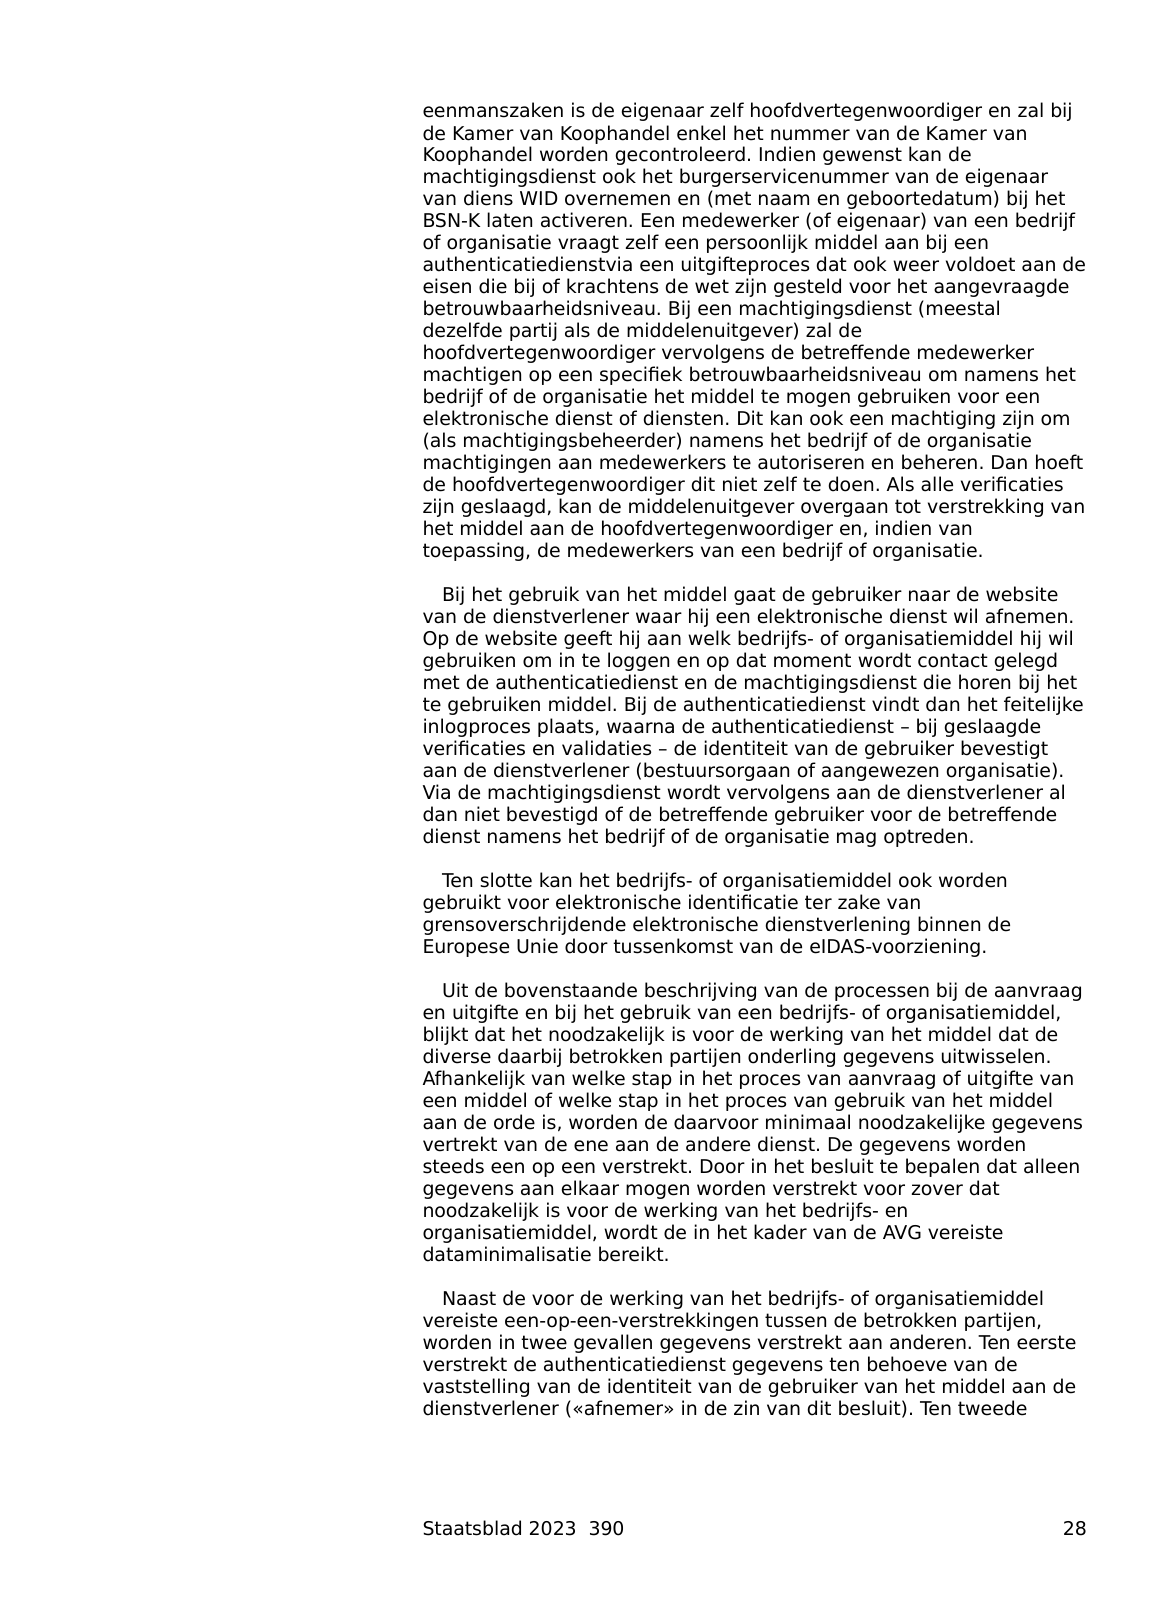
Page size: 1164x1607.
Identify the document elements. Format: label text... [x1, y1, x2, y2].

text eenmanszaken is de eigenaar zelf hoofdvertegenwoordiger en zal bij de Kamer van Koophandel enkel het nummer van de Kamer van Koophandel worden gecontroleerd. Indien gewenst kan de machtigingsdienst ook het burgerservicenummer van de eigenaar van diens WID overnemen en (met naam en geboortedatum) bij het BSN-K laten activeren. Een medewerker (of eigenaar) van een bedrijf of organisatie vraagt zelf een persoonlijk middel aan bij een authenticatiedienstvia een uitgifteproces dat ook weer voldoet aan de eisen die bij of krachtens de wet zijn gesteld voor het aangevraagde betrouwbaarheidsniveau. Bij een machtigingsdienst (meestal dezelfde partij als de middelenuitgever) zal de hoofdvertegenwoordiger vervolgens de betreffende medewerker machtigen op een specifiek betrouwbaarheidsniveau om namens het bedrijf of de organisatie het middel te mogen gebruiken voor een elektronische dienst of diensten. Dit kan ook een machtiging zijn om (als machtigingsbeheerder) namens het bedrijf of de organisatie machtigingen aan medewerkers te autoriseren en beheren. Dan hoeft de hoofdvertegenwoordiger dit niet zelf te doen. Als alle verificaties zijn geslaagd, kan de middelenuitgever overgaan tot verstrekking van het middel aan de hoofdvertegenwoordiger en, indien van toepassing, de medewerkers van een bedrijf of organisatie. [422, 100, 1087, 562]
text Naast de voor de werking van het bedrijfs- of organisatiemiddel vereiste een-op-een-verstrekkingen tussen de betrokken partijen, worden in twee gevallen gegevens verstrekt aan anderen. Ten eerste verstrekt de authenticatiedienst gegevens ten behoeve van de vaststelling van de identiteit van de gebruiker van het middel aan de dienstverlener («afnemer» in de zin van dit besluit). Ten tweede [422, 1288, 1087, 1420]
text Uit de bovenstaande beschrijving van de processen bij de aanvraag en uitgifte en bij het gebruik van een bedrijfs- of organisatiemiddel, blijkt dat het noodzakelijk is voor de werking van het middel dat de diverse daarbij betrokken partijen onderling gegevens uitwisselen. Afhankelijk van welke stap in het proces van aanvraag of uitgifte van een middel of welke stap in het proces van gebruik van het middel aan de orde is, worden de daarvoor minimaal noodzakelijke gegevens vertrekt van de ene aan de andere dienst. De gegevens worden steeds een op een verstrekt. Door in het besluit te bepalen dat alleen gegevens aan elkaar mogen worden verstrekt voor zover dat noodzakelijk is voor de werking van het bedrijfs- en organisatiemiddel, wordt de in het kader van de AVG vereiste dataminimalisatie bereikt. [422, 980, 1087, 1266]
text Ten slotte kan het bedrijfs- of organisatiemiddel ook worden gebruikt voor elektronische identificatie ter zake van grensoverschrijdende elektronische dienstverlening binnen de Europese Unie door tussenkomst van de eIDAS-voorziening. [422, 870, 1087, 958]
text Bij het gebruik van het middel gaat de gebruiker naar de website van de dienstverlener waar hij een elektronische dienst wil afnemen. Op de website geeft hij aan welk bedrijfs- of organisatiemiddel hij wil gebruiken om in te loggen en op dat moment wordt contact gelegd met de authenticatiedienst en de machtigingsdienst die horen bij het te gebruiken middel. Bij de authenticatiedienst vindt dan het feitelijke inlogproces plaats, waarna de authenticatiedienst – bij geslaagde verificaties en validaties – de identiteit van de gebruiker bevestigt aan de dienstverlener (bestuursorgaan of aangewezen organisatie). Via de machtigingsdienst wordt vervolgens aan de dienstverlener al dan niet bevestigd of de betreffende gebruiker voor de betreffende dienst namens het bedrijf of de organisatie mag optreden. [422, 584, 1087, 848]
